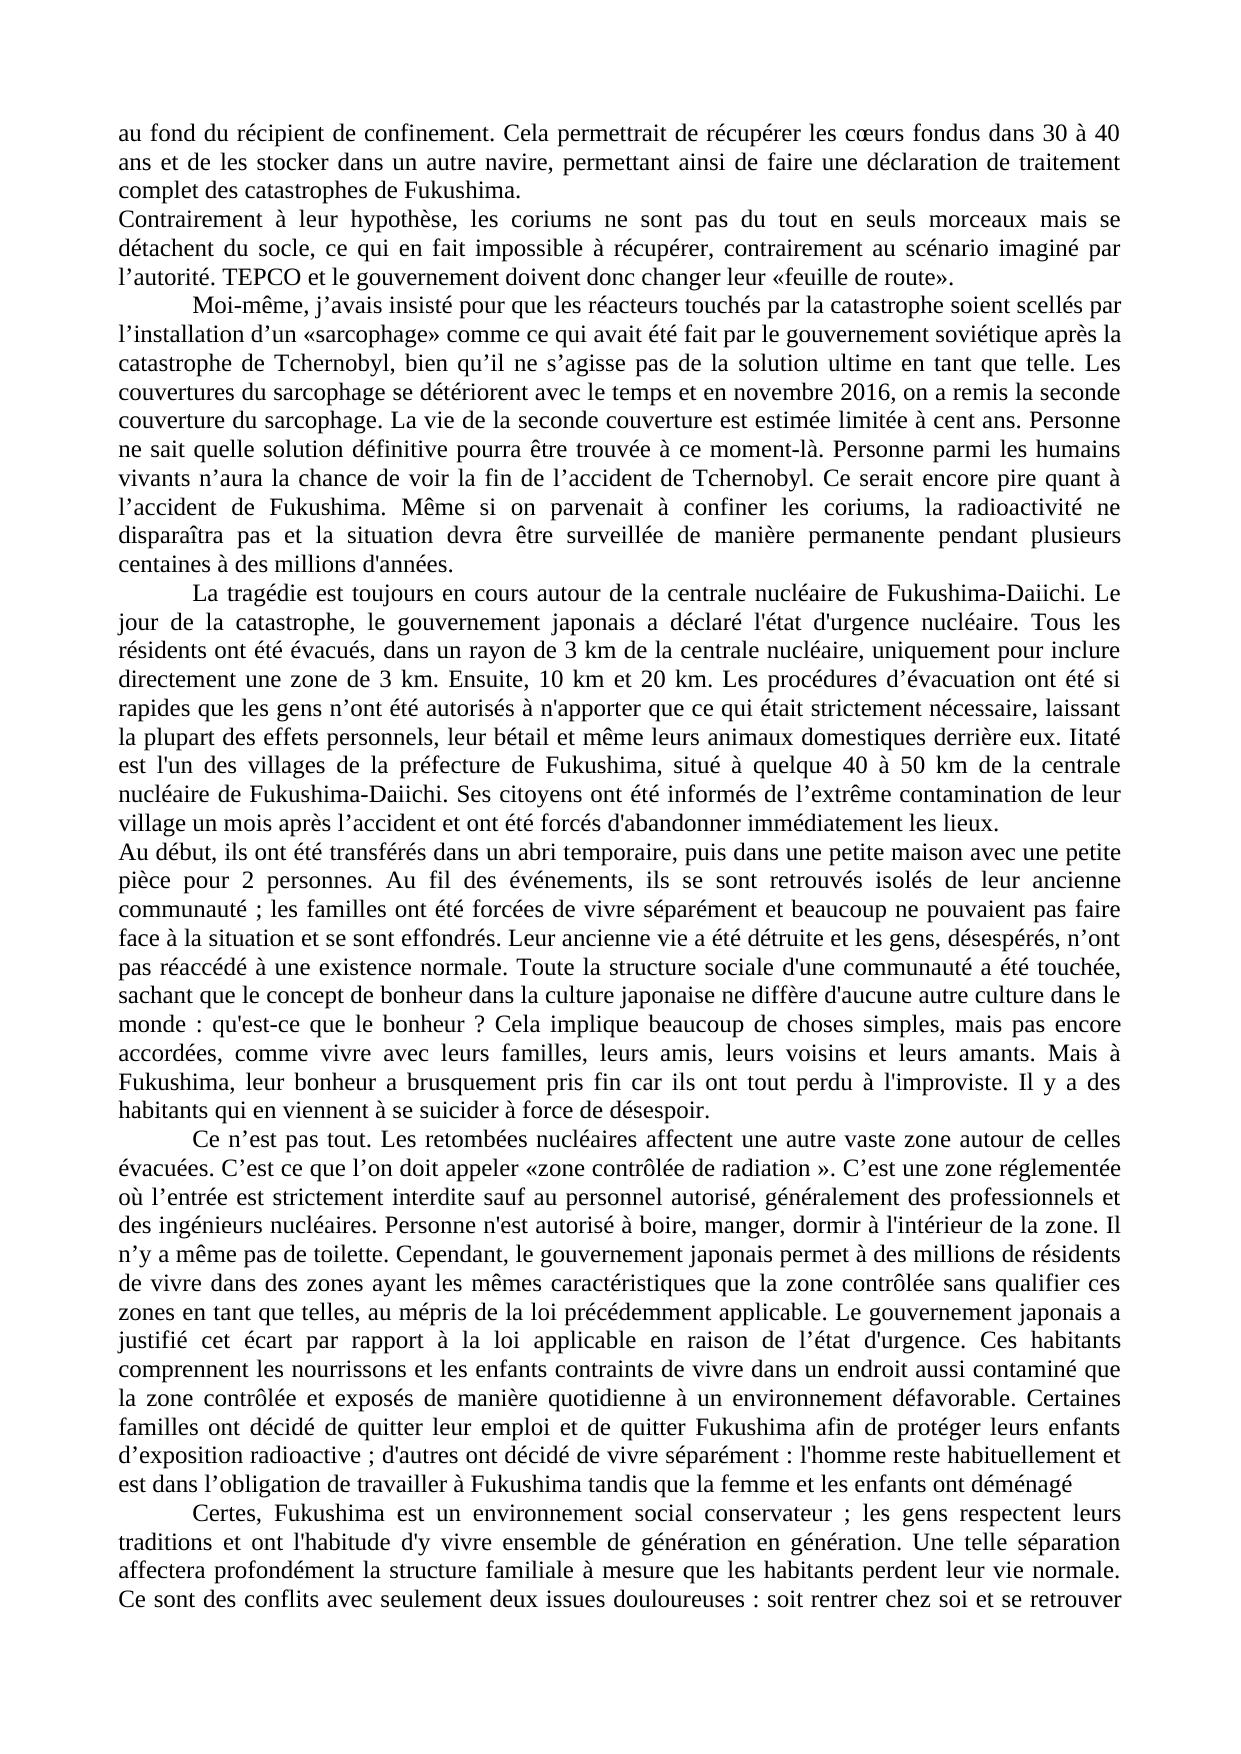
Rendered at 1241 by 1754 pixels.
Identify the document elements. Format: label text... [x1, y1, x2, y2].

text Certes, Fukushima est un environnement social conservateur ; les gens respectent leurs traditions et ont l'habitude d'y vivre ensemble de génération en génération. Une telle séparation affectera profondément la structure familiale à mesure que les habitants perdent leur vie normale. Ce sont des conflits avec seulement deux issues douloureuses : soit rentrer chez soi et se retrouver [118, 1498, 1122, 1613]
text Contrairement à leur hypothèse, les coriums ne sont pas du tout en seuls morceaux mais se détachent du socle, ce qui en fait impossible à récupérer, contrairement au scénario imaginé par l’autorité. TEPCO et le gouvernement doivent donc changer leur «feuille de route». [118, 204, 1122, 291]
text Au début, ils ont été transférés dans un abri temporaire, puis dans une petite maison avec une petite pièce pour 2 personnes. Au fil des événements, ils se sont retrouvés isolés de leur ancienne communauté ; les familles ont été forcées de vivre séparément et beaucoup ne pouvaient pas faire face à la situation et se sont effondrés. Leur ancienne vie a été détruite et les gens, désespérés, n’ont pas réaccédé à une existence normale. Toute la structure sociale d'une communauté a été touchée, sachant que le concept de bonheur dans la culture japonaise ne diffère d'aucune autre culture dans le monde : qu'est-ce que le bonheur ? Cela implique beaucoup de choses simples, mais pas encore accordées, comme vivre avec leurs familles, leurs amis, leurs voisins et leurs amants. Mais à Fukushima, leur bonheur a brusquement pris fin car ils ont tout perdu à l'improviste. Il y a des habitants qui en viennent à se suicider à force de désespoir. [118, 837, 1122, 1124]
text au fond du récipient de confinement. Cela permettrait de récupérer les cœurs fondus dans 30 à 40 ans et de les stocker dans un autre navire, permettant ainsi de faire une déclaration de traitement complet des catastrophes de Fukushima. [118, 118, 1122, 204]
text La tragédie est toujours en cours autour de la centrale nucléaire de Fukushima-Daiichi. Le jour de la catastrophe, le gouvernement japonais a déclaré l'état d'urgence nucléaire. Tous les résidents ont été évacués, dans un rayon de 3 km de la centrale nucléaire, uniquement pour inclure directement une zone de 3 km. Ensuite, 10 km et 20 km. Les procédures d’évacuation ont été si rapides que les gens n’ont été autorisés à n'apporter que ce qui était strictement nécessaire, laissant la plupart des effets personnels, leur bétail et même leurs animaux domestiques derrière eux. Iitaté est l'un des villages de la préfecture de Fukushima, situé à quelque 40 à 50 km de la centrale nucléaire de Fukushima-Daiichi. Ses citoyens ont été informés de l’extrême contamination de leur village un mois après l’accident et ont été forcés d'abandonner immédiatement les lieux. [118, 578, 1122, 837]
text Ce n’est pas tout. Les retombées nucléaires affectent une autre vaste zone autour de celles évacuées. C’est ce que l’on doit appeler «zone contrôlée de radiation ». C’est une zone réglementée où l’entrée est strictement interdite sauf au personnel autorisé, généralement des professionnels et des ingénieurs nucléaires. Personne n'est autorisé à boire, manger, dormir à l'intérieur de la zone. Il n’y a même pas de toilette. Cependant, le gouvernement japonais permet à des millions de résidents de vivre dans des zones ayant les mêmes caractéristiques que la zone contrôlée sans qualifier ces zones en tant que telles, au mépris de la loi précédemment applicable. Le gouvernement japonais a justifié cet écart par rapport à la loi applicable en raison de l’état d'urgence. Ces habitants comprennent les nourrissons et les enfants contraints de vivre dans un endroit aussi contaminé que la zone contrôlée et exposés de manière quotidienne à un environnement défavorable. Certaines familles ont décidé de quitter leur emploi et de quitter Fukushima afin de protéger leurs enfants d’exposition radioactive ; d'autres ont décidé de vivre séparément : l'homme reste habituellement et est dans l’obligation de travailler à Fukushima tandis que la femme et les enfants ont déménagé [118, 1124, 1122, 1498]
text Moi-même, j’avais insisté pour que les réacteurs touchés par la catastrophe soient scellés par l’installation d’un «sarcophage» comme ce qui avait été fait par le gouvernement soviétique après la catastrophe de Tchernobyl, bien qu’il ne s’agisse pas de la solution ultime en tant que telle. Les couvertures du sarcophage se détériorent avec le temps et en novembre 2016, on a remis la seconde couverture du sarcophage. La vie de la seconde couverture est estimée limitée à cent ans. Personne ne sait quelle solution définitive pourra être trouvée à ce moment-là. Personne parmi les humains vivants n’aura la chance de voir la fin de l’accident de Tchernobyl. Ce serait encore pire quant à l’accident de Fukushima. Même si on parvenait à confiner les coriums, la radioactivité ne disparaîtra pas et la situation devra être surveillée de manière permanente pendant plusieurs centaines à des millions d'années. [118, 291, 1122, 578]
